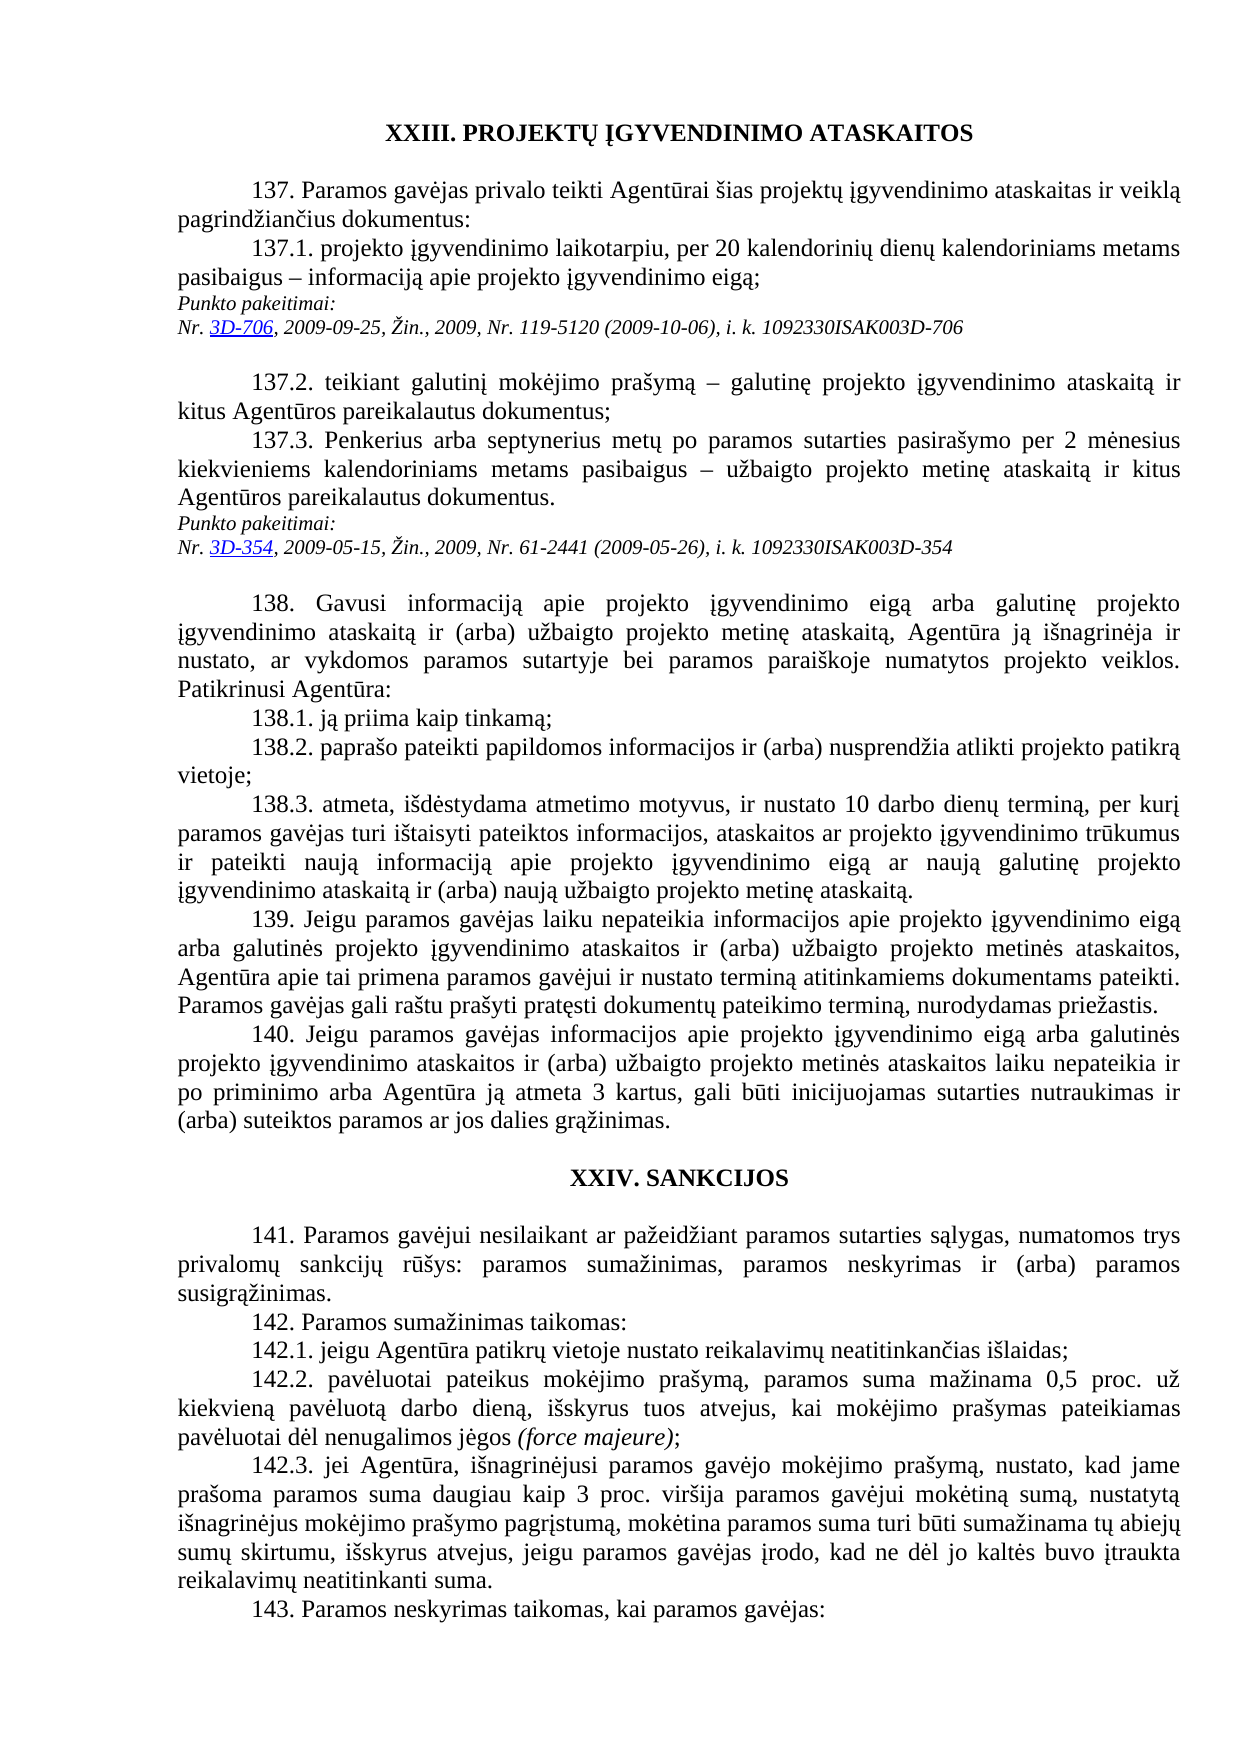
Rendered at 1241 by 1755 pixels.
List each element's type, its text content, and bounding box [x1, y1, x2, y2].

text 137.1. projekto įgyvendinimo laikotarpiu, per 20 kalendorinių dienų kalendoriniams metams pasibaigus – informaciją apie projekto įgyvendinimo eigą; [177, 233, 1181, 291]
text 138.2. paprašo pateikti papildomos informacijos ir (arba) nusprendžia atlikti projekto patikrą vietoje; [177, 732, 1181, 789]
text 137.2. teikiant galutinį mokėjimo prašymą – galutinę projekto įgyvendinimo ataskaitą ir kitus Agentūros pareikalautus dokumentus; [177, 367, 1181, 425]
text 142.3. jei Agentūra, išnagrinėjusi paramos gavėjo mokėjimo prašymą, nustato, kad jame prašoma paramos suma daugiau kaip 3 proc. viršija paramos gavėjui mokėtiną sumą, nustatytą išnagrinėjus mokėjimo prašymo pagrįstumą, mokėtina paramos suma turi būti sumažinama tų abiejų sumų skirtumu, išskyrus atvejus, jeigu paramos gavėjas įrodo, kad ne dėl jo kaltės buvo įtraukta reikalavimų neatitinkanti suma. [177, 1451, 1181, 1594]
text 142.1. jeigu Agentūra patikrų vietoje nustato reikalavimų neatitinkančias išlaidas; [177, 1336, 1181, 1364]
text 141. Paramos gavėjui nesilaikant ar pažeidžiant paramos sutarties sąlygas, numatomos trys privalomų sankcijų rūšys: paramos sumažinimas, paramos neskyrimas ir (arba) paramos susigrąžinimas. [177, 1221, 1181, 1307]
text Nr. 3D-706, 2009-09-25, Žin., 2009, Nr. 119-5120 (2009-10-06), i. k. 1092330ISAK003D-706 [177, 315, 1181, 339]
text 139. Jeigu paramos gavėjas laiku nepateikia informacijos apie projekto įgyvendinimo eigą arba galutinės projekto įgyvendinimo ataskaitos ir (arba) užbaigto projekto metinės ataskaitos, Agentūra apie tai primena paramos gavėjui ir nustato terminą atitinkamiems dokumentams pateikti. Paramos gavėjas gali raštu prašyti pratęsti dokumentų pateikimo terminą, nurodydamas priežastis. [177, 904, 1181, 1019]
text Punkto pakeitimai: [177, 291, 1181, 315]
text 142.2. pavėluotai pateikus mokėjimo prašymą, paramos suma mažinama 0,5 proc. už kiekvieną pavėluotą darbo dieną, išskyrus tuos atvejus, kai mokėjimo prašymas pateikiamas pavėluotai dėl nenugalimos jėgos (force majeure); [177, 1364, 1181, 1451]
text 137.3. Penkerius arba septynerius metų po paramos sutarties pasirašymo per 2 mėnesius kiekvieniems kalendoriniams metams pasibaigus – užbaigto projekto metinę ataskaitą ir kitus Agentūros pareikalautus dokumentus. [177, 425, 1181, 511]
text XXIII. PROJEKTŲ ĮGYVENDINIMO ATASKAITOS [177, 118, 1181, 147]
text 140. Jeigu paramos gavėjas informacijos apie projekto įgyvendinimo eigą arba galutinės projekto įgyvendinimo ataskaitos ir (arba) užbaigto projekto metinės ataskaitos laiku nepateikia ir po priminimo arba Agentūra ją atmeta 3 kartus, gali būti inicijuojamas sutarties nutraukimas ir (arba) suteiktos paramos ar jos dalies grąžinimas. [177, 1019, 1181, 1134]
text 138.1. ją priima kaip tinkamą; [177, 703, 1181, 732]
text 138.3. atmeta, išdėstydama atmetimo motyvus, ir nustato 10 darbo dienų terminą, per kurį paramos gavėjas turi ištaisyti pateiktos informacijos, ataskaitos ar projekto įgyvendinimo trūkumus ir pateikti naują informaciją apie projekto įgyvendinimo eigą ar naują galutinę projekto įgyvendinimo ataskaitą ir (arba) naują užbaigto projekto metinę ataskaitą. [177, 789, 1181, 904]
text 142. Paramos sumažinimas taikomas: [177, 1307, 1181, 1336]
text 138. Gavusi informaciją apie projekto įgyvendinimo eigą arba galutinę projekto įgyvendinimo ataskaitą ir (arba) užbaigto projekto metinę ataskaitą, Agentūra ją išnagrinėja ir nustato, ar vykdomos paramos sutartyje bei paramos paraiškoje numatytos projekto veiklos. Patikrinusi Agentūra: [177, 588, 1181, 703]
text Punkto pakeitimai: [177, 511, 1181, 535]
text Nr. 3D-354, 2009-05-15, Žin., 2009, Nr. 61-2441 (2009-05-26), i. k. 1092330ISAK003D-354 [177, 535, 1181, 559]
text 143. Paramos neskyrimas taikomas, kai paramos gavėjas: [177, 1594, 1181, 1623]
text 137. Paramos gavėjas privalo teikti Agentūrai šias projektų įgyvendinimo ataskaitas ir veiklą pagrindžiančius dokumentus: [177, 176, 1181, 233]
text XXIV. SANKCIJOS [177, 1163, 1181, 1192]
